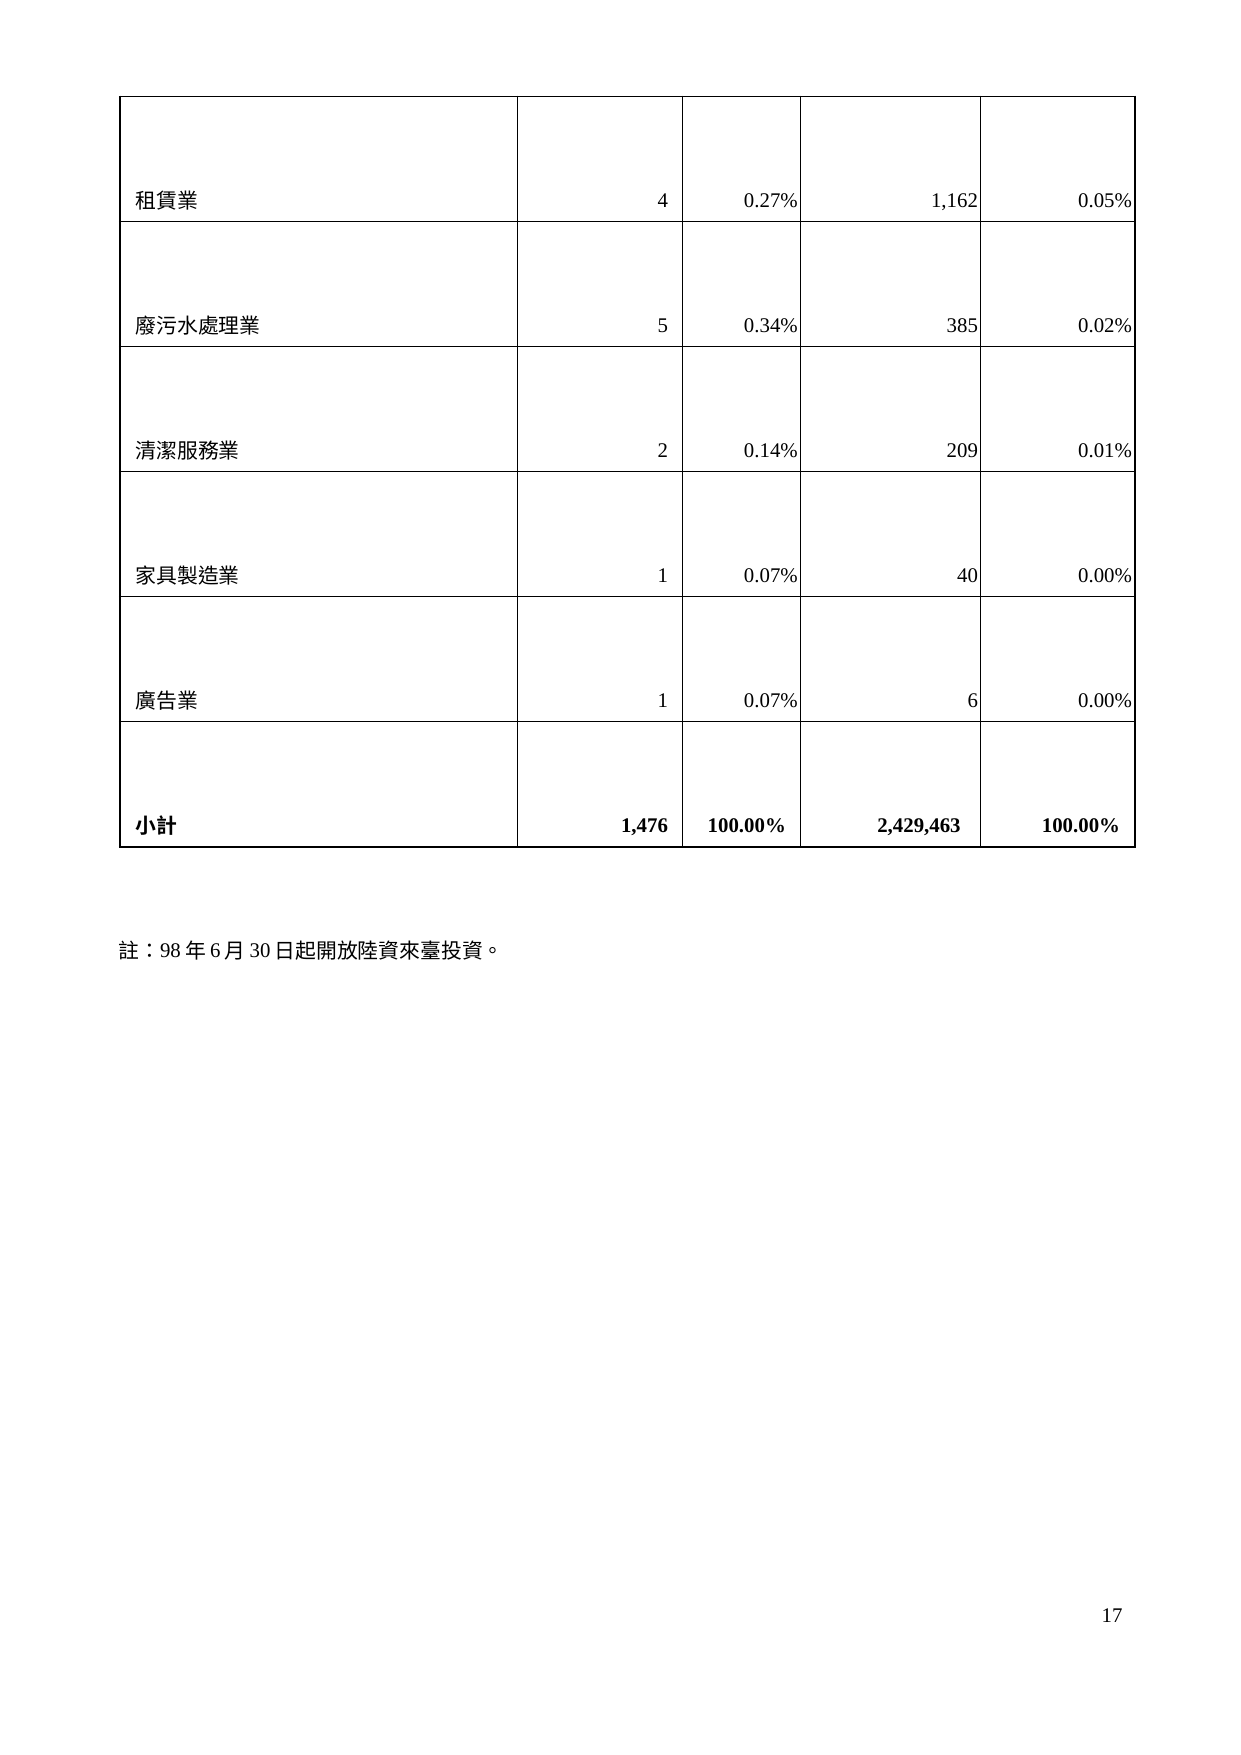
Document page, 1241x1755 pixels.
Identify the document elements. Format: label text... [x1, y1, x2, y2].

table_cell 0.05% [981, 97, 1134, 221]
text 註：98年6月30日起開放陸資來臺投資。 [118, 908, 1122, 971]
table_cell 6 [801, 597, 980, 721]
table_cell 2,429,463 [801, 722, 980, 846]
table_cell 0.27% [683, 97, 800, 221]
table_cell 0.02% [981, 222, 1134, 346]
table_cell 0.14% [683, 347, 800, 471]
table_cell 1,162 [801, 97, 980, 221]
table_cell 0.00% [981, 472, 1134, 596]
table_cell 0.01% [981, 347, 1134, 471]
table_cell 0.07% [683, 472, 800, 596]
table_cell 清潔服務業 [121, 347, 517, 471]
table_cell 家具製造業 [121, 472, 517, 596]
table_cell 0.07% [683, 597, 800, 721]
table_cell 100.00% [683, 722, 800, 846]
table_cell 4 [518, 97, 682, 221]
table_cell 1,476 [518, 722, 682, 846]
table_cell 1 [518, 472, 682, 596]
table_cell 0.00% [981, 597, 1134, 721]
table_cell 5 [518, 222, 682, 346]
table_cell 385 [801, 222, 980, 346]
table_cell 2 [518, 347, 682, 471]
table_cell 40 [801, 472, 980, 596]
table_cell 廣告業 [121, 597, 517, 721]
table_cell 0.34% [683, 222, 800, 346]
table_cell 租賃業 [121, 97, 517, 221]
table_cell 廢污水處理業 [121, 222, 517, 346]
table_cell 209 [801, 347, 980, 471]
table_cell 100.00% [981, 722, 1134, 846]
table_cell 1 [518, 597, 682, 721]
table_cell 小計 [121, 722, 517, 846]
